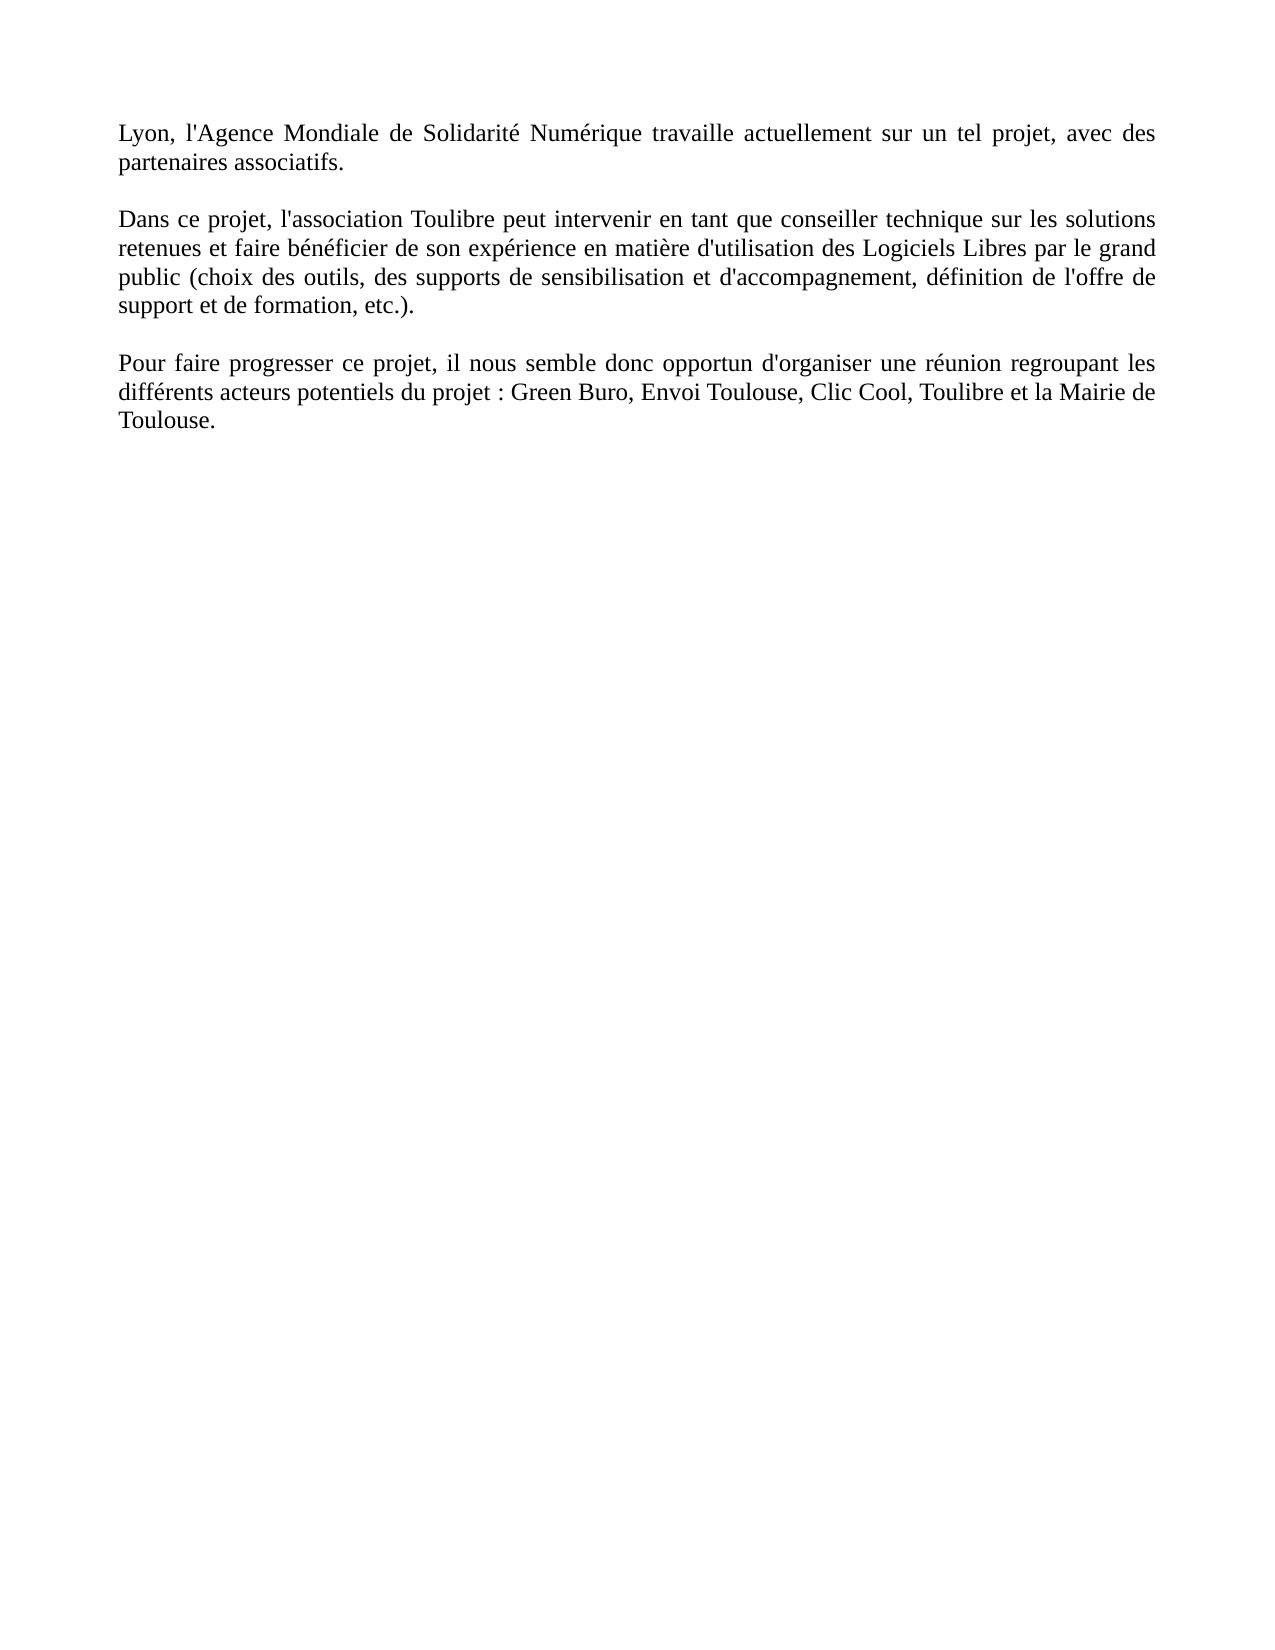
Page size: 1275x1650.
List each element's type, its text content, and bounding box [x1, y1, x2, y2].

text Dans ce projet, l'association Toulibre peut intervenir en tant que conseiller technique sur les solutions retenues et faire bénéficier de son expérience en matière d'utilisation des Logiciels Libres par le grand public (choix des outils, des supports de sensibilisation et d'accompagnement, définition de l'offre de support et de formation, etc.). [118, 204, 1157, 319]
text Pour faire progresser ce projet, il nous semble donc opportun d'organiser une réunion regroupant les différents acteurs potentiels du projet : Green Buro, Envoi Toulouse, Clic Cool, Toulibre et la Mairie de Toulouse. [118, 348, 1157, 434]
text Lyon, l'Agence Mondiale de Solidarité Numérique travaille actuellement sur un tel projet, avec des partenaires associatifs. [118, 118, 1157, 176]
